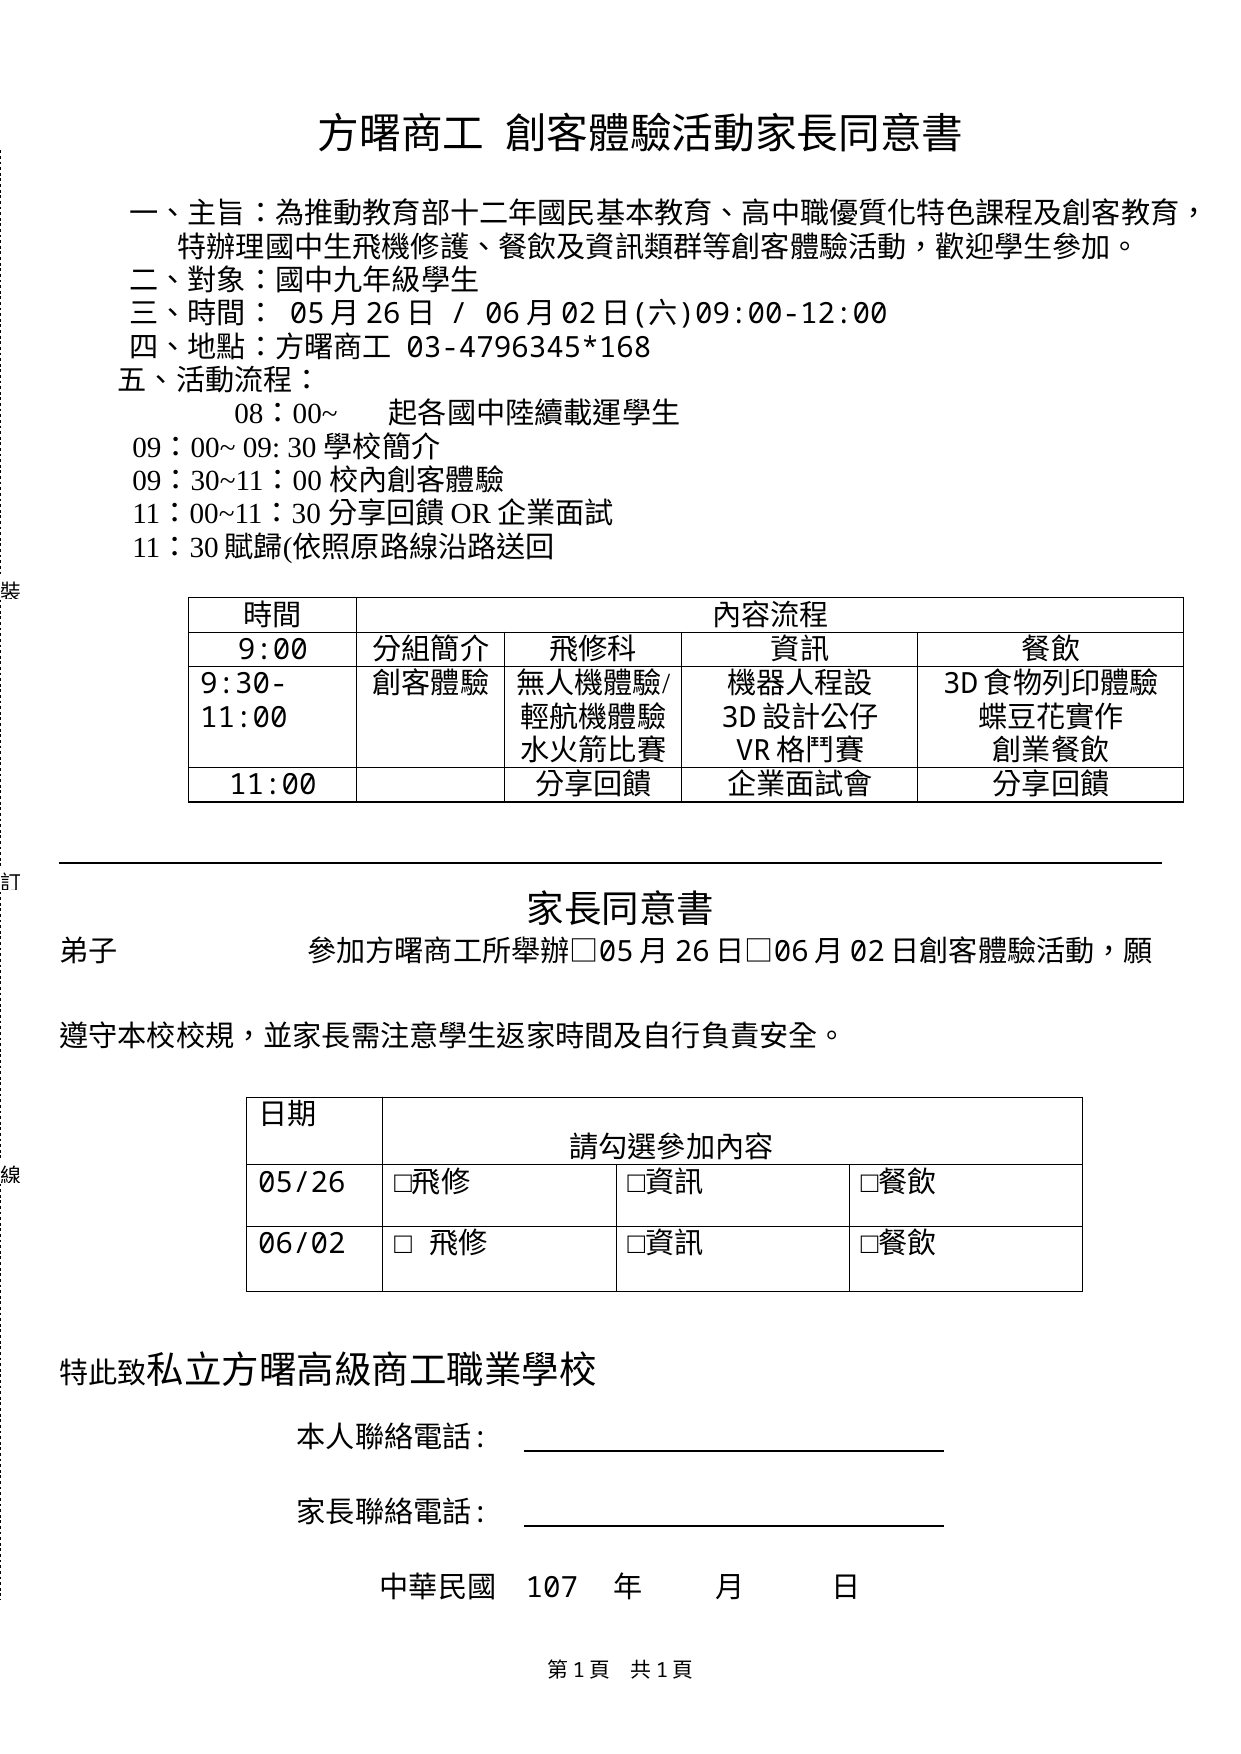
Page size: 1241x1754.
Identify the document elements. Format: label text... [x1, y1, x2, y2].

table_cell 無人機體驗/ 輕航機體驗 水火箭比賽 [505, 667, 681, 767]
table_cell 9:30-11:00 [189, 667, 356, 767]
table_cell □飛修 [383, 1165, 616, 1226]
text 四、地點：方曙商工 03-4796345*168 [59, 331, 1181, 364]
text 弟子 參加方曙商工所舉辦□05月26日□06月02日創客體驗活動，願遵守本校校規，並家長需注意學生返家時間及自行負責安全。 [59, 927, 1181, 1054]
table_header 內容流程 [357, 598, 1183, 632]
text 家長同意書 [59, 865, 1181, 927]
table_cell 分享回饋 [918, 768, 1183, 801]
table_cell □ 飛修 [383, 1227, 616, 1291]
table_cell 資訊 [682, 633, 917, 666]
text 08：00~ 起各國中陸續載運學生 [59, 397, 1181, 431]
table_cell 飛修科 [505, 633, 681, 666]
text 11：30賦歸(依照原路線沿路送回 [59, 531, 1181, 564]
text 本人聯絡電話: [59, 1387, 1181, 1462]
table_cell 分組簡介 [357, 633, 504, 666]
table_cell □餐飲 [850, 1165, 1082, 1226]
text 方曙商工 創客體驗活動家長同意書 [59, 89, 1181, 164]
table_header 請勾選參加內容 [383, 1098, 1082, 1164]
table_header 日期 [247, 1098, 382, 1164]
table_cell 05/26 [247, 1165, 382, 1226]
text 五、活動流程： [59, 364, 1181, 397]
table_cell 11:00 [189, 768, 356, 801]
table_cell □資訊 [617, 1165, 849, 1226]
table_cell 企業面試會 [682, 768, 917, 801]
text 09：00~ 09: 30 學校簡介 [59, 431, 1181, 464]
table_cell □餐飲 [850, 1227, 1082, 1291]
text 特此致私立方曙高級商工職業學校 [59, 1325, 1181, 1387]
table_cell 餐飲 [918, 633, 1183, 666]
table_cell □資訊 [617, 1227, 849, 1291]
table_cell [357, 768, 504, 801]
text 家長聯絡電話: [59, 1462, 1181, 1537]
text 中華民國 107 年 月 日 [59, 1537, 1181, 1612]
text 09：30~11：00 校內創客體驗 [59, 464, 1181, 497]
text 11：00~11：30 分享回饋OR企業面試 [59, 497, 1181, 531]
table_header 時間 [189, 598, 356, 632]
table_cell 9:00 [189, 633, 356, 666]
table_cell 分享回饋 [505, 768, 681, 801]
table_cell 3D食物列印體驗 蝶豆花實作 創業餐飲 [918, 667, 1183, 767]
table_cell 創客體驗 [357, 667, 504, 767]
table_cell 機器人程設 3D設計公仔 VR格鬥賽 [682, 667, 917, 767]
table_cell 06/02 [247, 1227, 382, 1291]
text 一、主旨：為推動教育部十二年國民基本教育、高中職優質化特色課程及創客教育，特辦理國中生飛機修護、餐飲及資訊類群等創客體驗活動，歡迎學生參加。 [59, 197, 1181, 264]
text 三、時間： 05月26日 / 06月02日(六)09:00-12:00 [59, 297, 1181, 331]
text 二、對象：國中九年級學生 [59, 264, 1181, 297]
